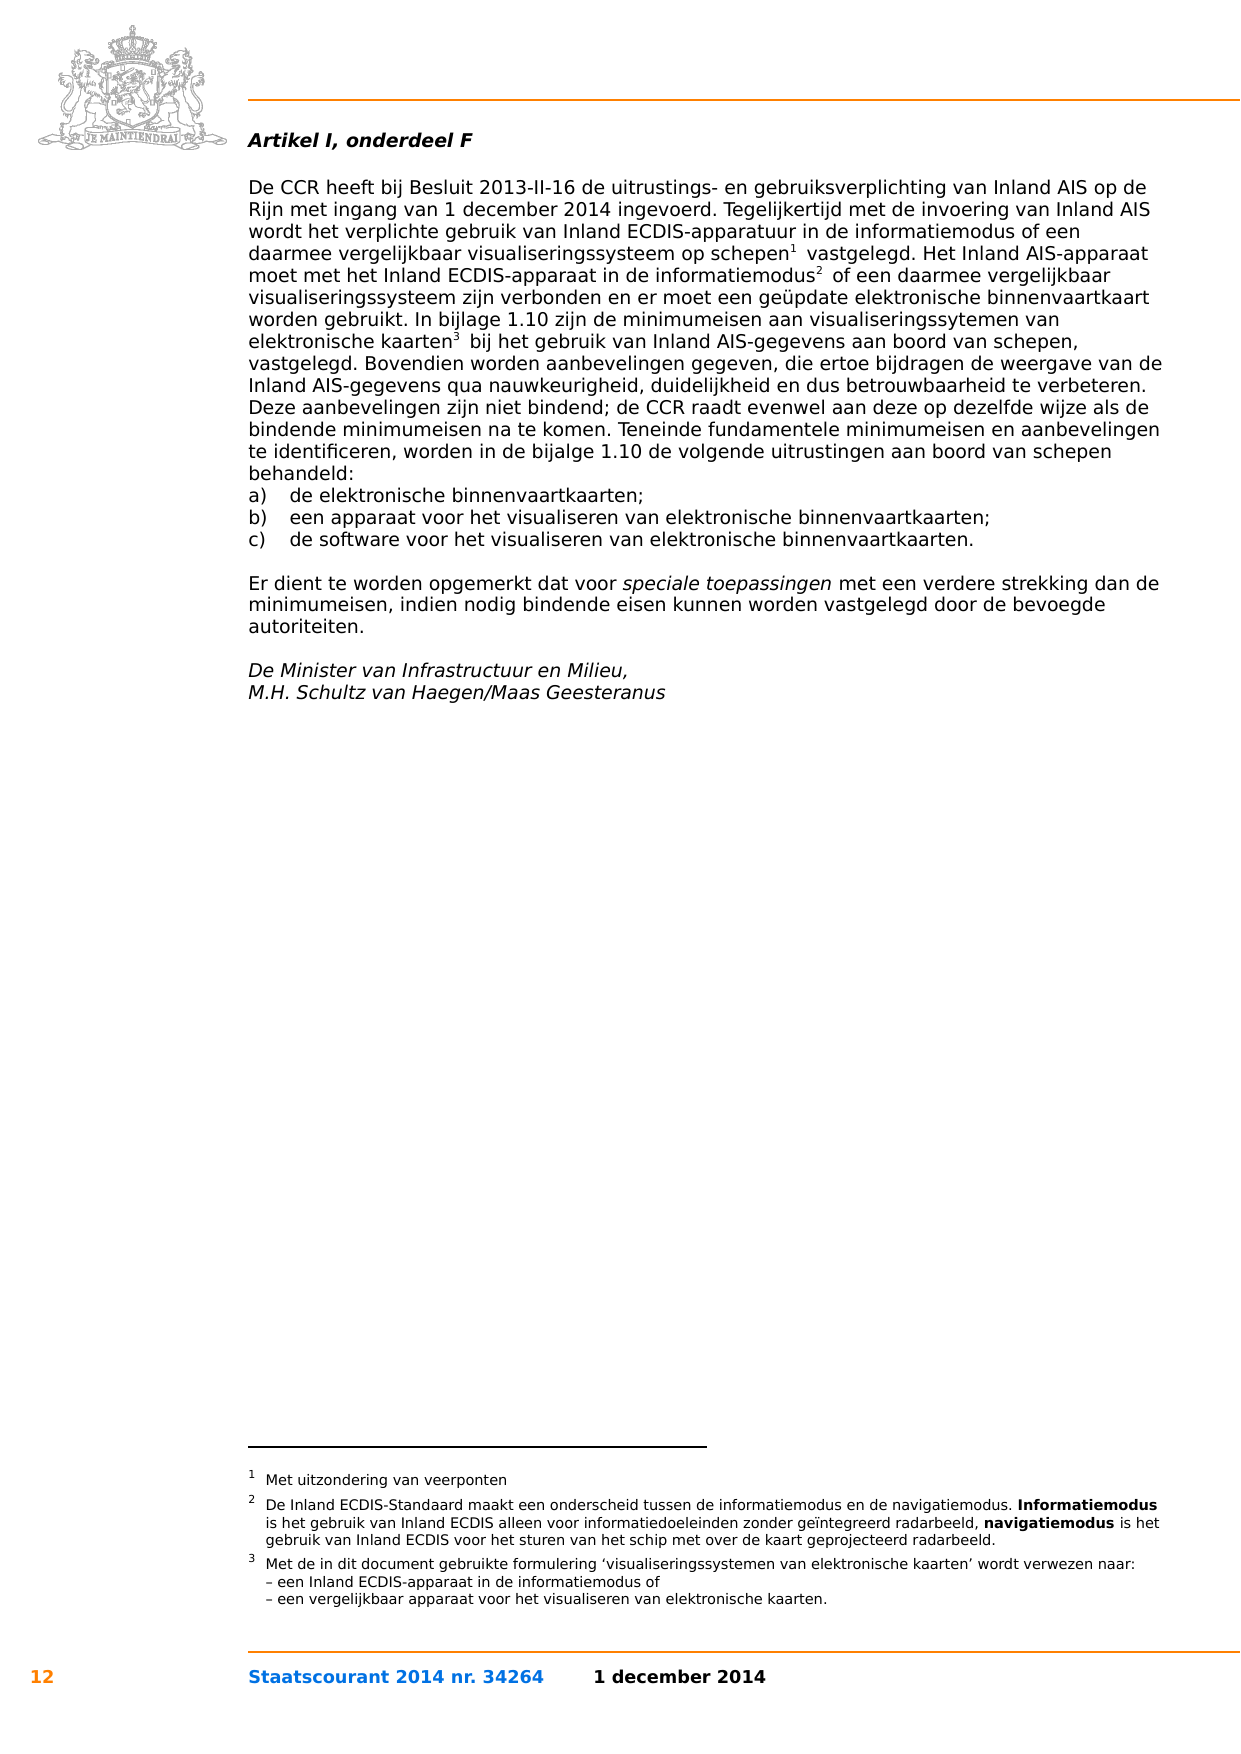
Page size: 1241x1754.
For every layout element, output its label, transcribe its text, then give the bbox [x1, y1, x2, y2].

text – een Inland ECDIS-apparaat in de informatiemodus of [265, 1574, 1163, 1591]
text a) de elektronische binnenvaartkaarten; [248, 484, 1163, 507]
text – een vergelijkbaar apparaat voor het visualiseren van elektronische kaarten. [265, 1591, 1163, 1608]
subtitle Artikel I, onderdeel F [248, 130, 1163, 152]
text De Inland ECDIS-Standaard maakt een onderscheid tussen de informatiemodus en de navigatiemodus. Informatiemodus is het gebruik van Inland ECDIS alleen voor informatiedoeleinden zonder geïntegreerd radarbeeld, navigatiemodus is het gebruik van Inland ECDIS voor het sturen van het schip met over de kaart geprojecteerd radarbeeld. [248, 1493, 1163, 1549]
text De Minister van Infrastructuur en Milieu, M.H. Schultz van Haegen/Maas Geesteranus [248, 660, 1163, 704]
text c) de software voor het visualiseren van elektronische binnenvaartkaarten. [248, 528, 1163, 551]
picture [38, 25, 227, 150]
text De CCR heeft bij Besluit 2013-II-16 de uitrustings- en gebruiksverplichting van Inland AIS op de Rijn met ingang van 1 december 2014 ingevoerd. Tegelijkertijd met de invoering van Inland AIS wordt het verplichte gebruik van Inland ECDIS-apparatuur in de informatiemodus of een daarmee vergelijkbaar visualiseringssysteem op schepen vastgelegd. Het Inland AIS-apparaat moet met het Inland ECDIS-apparaat in de informatiemodus of een daarmee vergelijkbaar visualiseringssysteem zijn verbonden en er moet een geüpdate elektronische binnenvaartkaart worden gebruikt. In bijlage 1.10 zijn de minimumeisen aan visualiseringssytemen van elektronische kaarten bij het gebruik van Inland AIS-gegevens aan boord van schepen, vastgelegd. Bovendien worden aanbevelingen gegeven, die ertoe bijdragen de weergave van de Inland AIS-gegevens qua nauwkeurigheid, duidelijkheid en dus betrouwbaarheid te verbeteren. Deze aanbevelingen zijn niet bindend; de CCR raadt evenwel aan deze op dezelfde wijze als de bindende minimumeisen na te komen. Teneinde fundamentele minimumeisen en aanbevelingen te identificeren, worden in de bijalge 1.10 de volgende uitrustingen aan boord van schepen behandeld: [248, 177, 1163, 484]
text b) een apparaat voor het visualiseren van elektronische binnenvaartkaarten; [248, 507, 1163, 528]
text Met de in dit document gebruikte formulering ‘visualiseringssystemen van elektronische kaarten’ wordt verwezen naar: [248, 1552, 1163, 1574]
text Er dient te worden opgemerkt dat voor speciale toepassingen met een verdere strekking dan de minimumeisen, indien nodig bindende eisen kunnen worden vastgelegd door de bevoegde autoriteiten. [248, 572, 1163, 638]
text Met uitzondering van veerponten [248, 1468, 1163, 1490]
